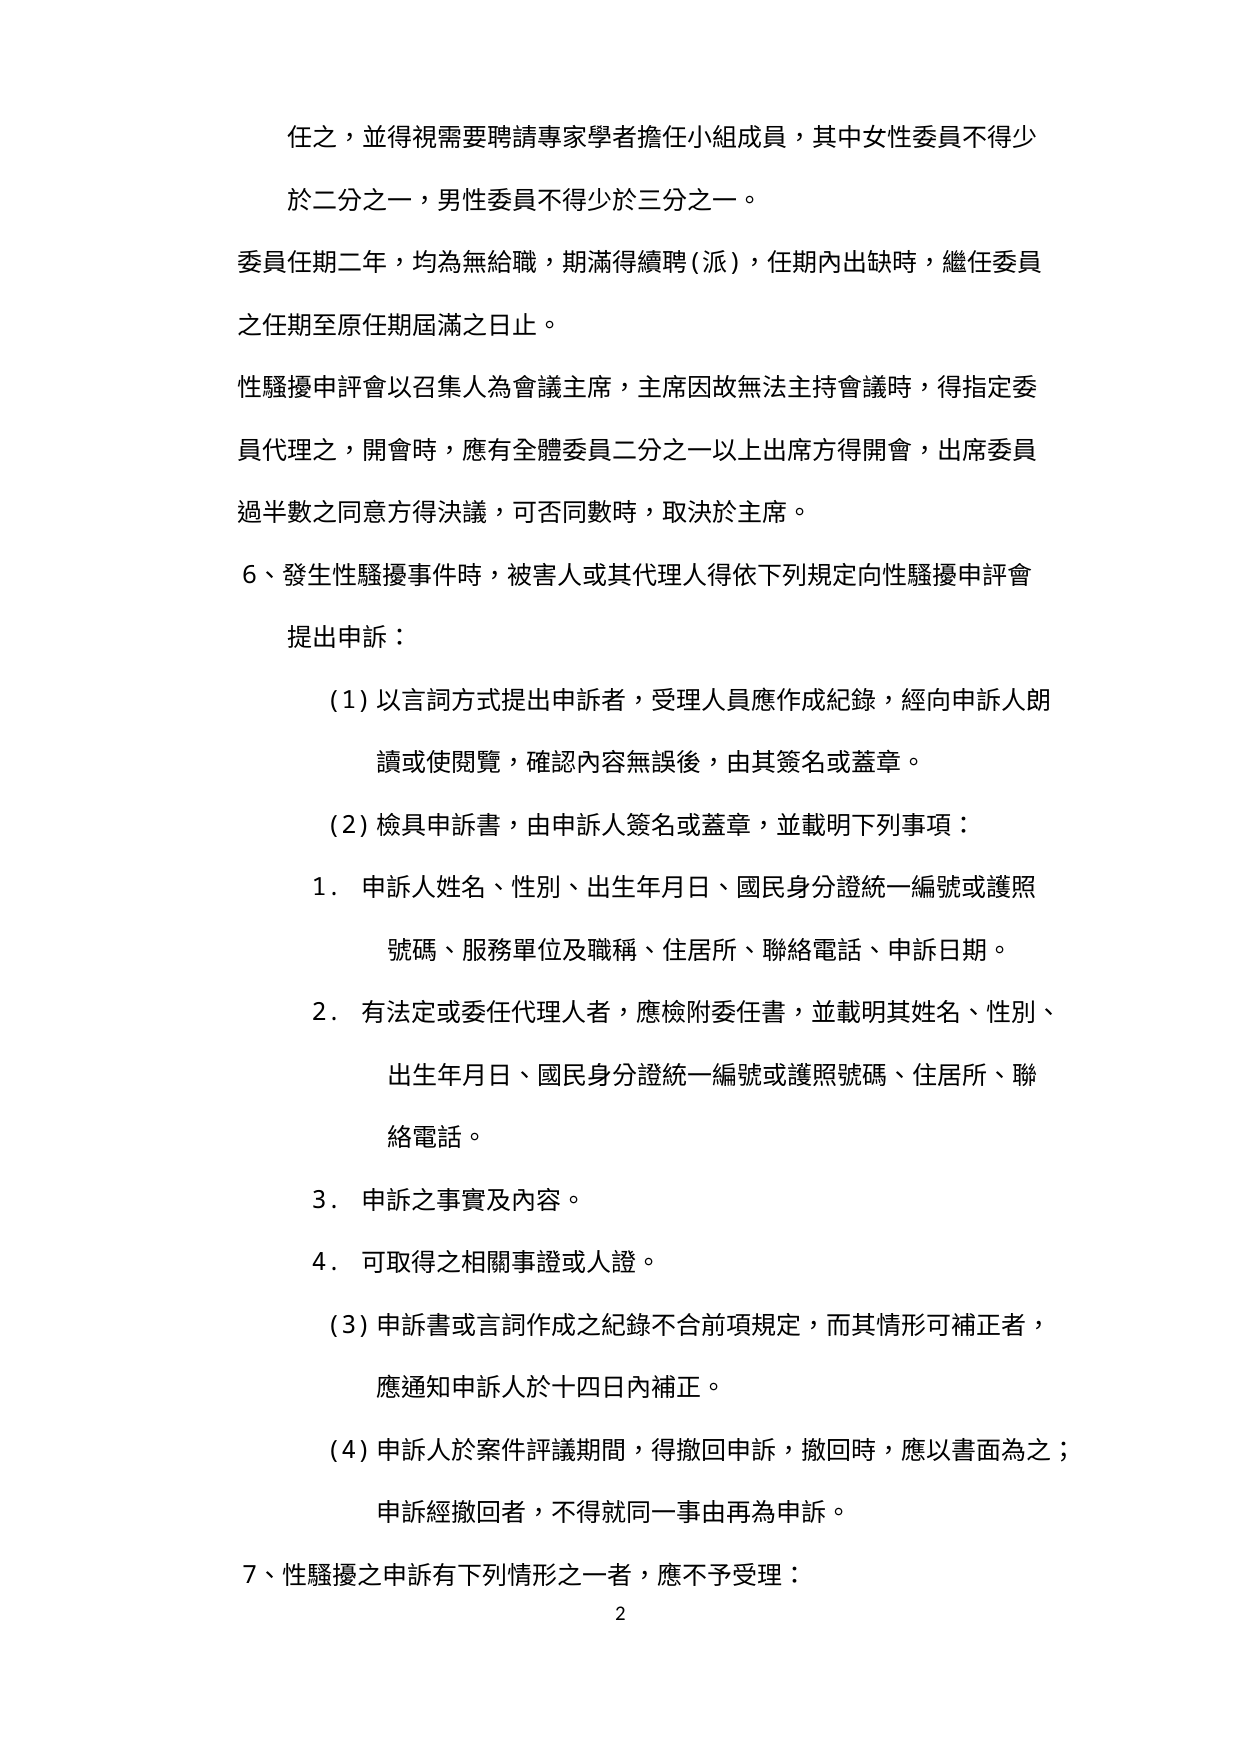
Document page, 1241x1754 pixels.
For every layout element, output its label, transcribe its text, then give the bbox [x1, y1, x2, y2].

list 檢具申訴書，由申訴人簽名或蓋章，並載明下列事項： [326, 782, 1053, 844]
text 性騷擾申評會以召集人為會議主席，主席因故無法主持會議時，得指定委員代理之，開會時，應有全體委員二分之一以上出席方得開會，出席委員過半數之同意方得決議，可否同數時，取決於主席。 [237, 344, 1053, 532]
list 發生性騷擾事件時，被害人或其代理人得依下列規定向性騷擾申評會提出申訴： [232, 532, 1053, 657]
list 以言詞方式提出申訴者，受理人員應作成紀錄，經向申訴人朗讀或使閱覽，確認內容無誤後，由其簽名或蓋章。 [326, 657, 1053, 782]
list 任之，並得視需要聘請專家學者擔任小組成員，其中女性委員不得少於二分之一，男性委員不得少於三分之一。 [232, 94, 1053, 219]
list 有法定或委任代理人者，應檢附委任書，並載明其姓名、性別、出生年月日、國民身分證統一編號或護照號碼、住居所、聯絡電話。 [311, 969, 1053, 1157]
list 性騷擾之申訴有下列情形之一者，應不予受理： [232, 1532, 1053, 1594]
list 申訴人於案件評議期間，得撤回申訴，撤回時，應以書面為之；申訴經撤回者，不得就同一事由再為申訴。 [326, 1407, 1053, 1532]
list 申訴書或言詞作成之紀錄不合前項規定，而其情形可補正者，應通知申訴人於十四日內補正。 [326, 1282, 1053, 1407]
text 委員任期二年，均為無給職，期滿得續聘(派)，任期內出缺時，繼任委員之任期至原任期屆滿之日止。 [237, 219, 1053, 344]
list 申訴之事實及內容。 [311, 1157, 1053, 1219]
list 申訴人姓名、性別、出生年月日、國民身分證統一編號或護照號碼、服務單位及職稱、住居所、聯絡電話、申訴日期。 [311, 844, 1053, 969]
list 可取得之相關事證或人證。 [311, 1219, 1053, 1282]
